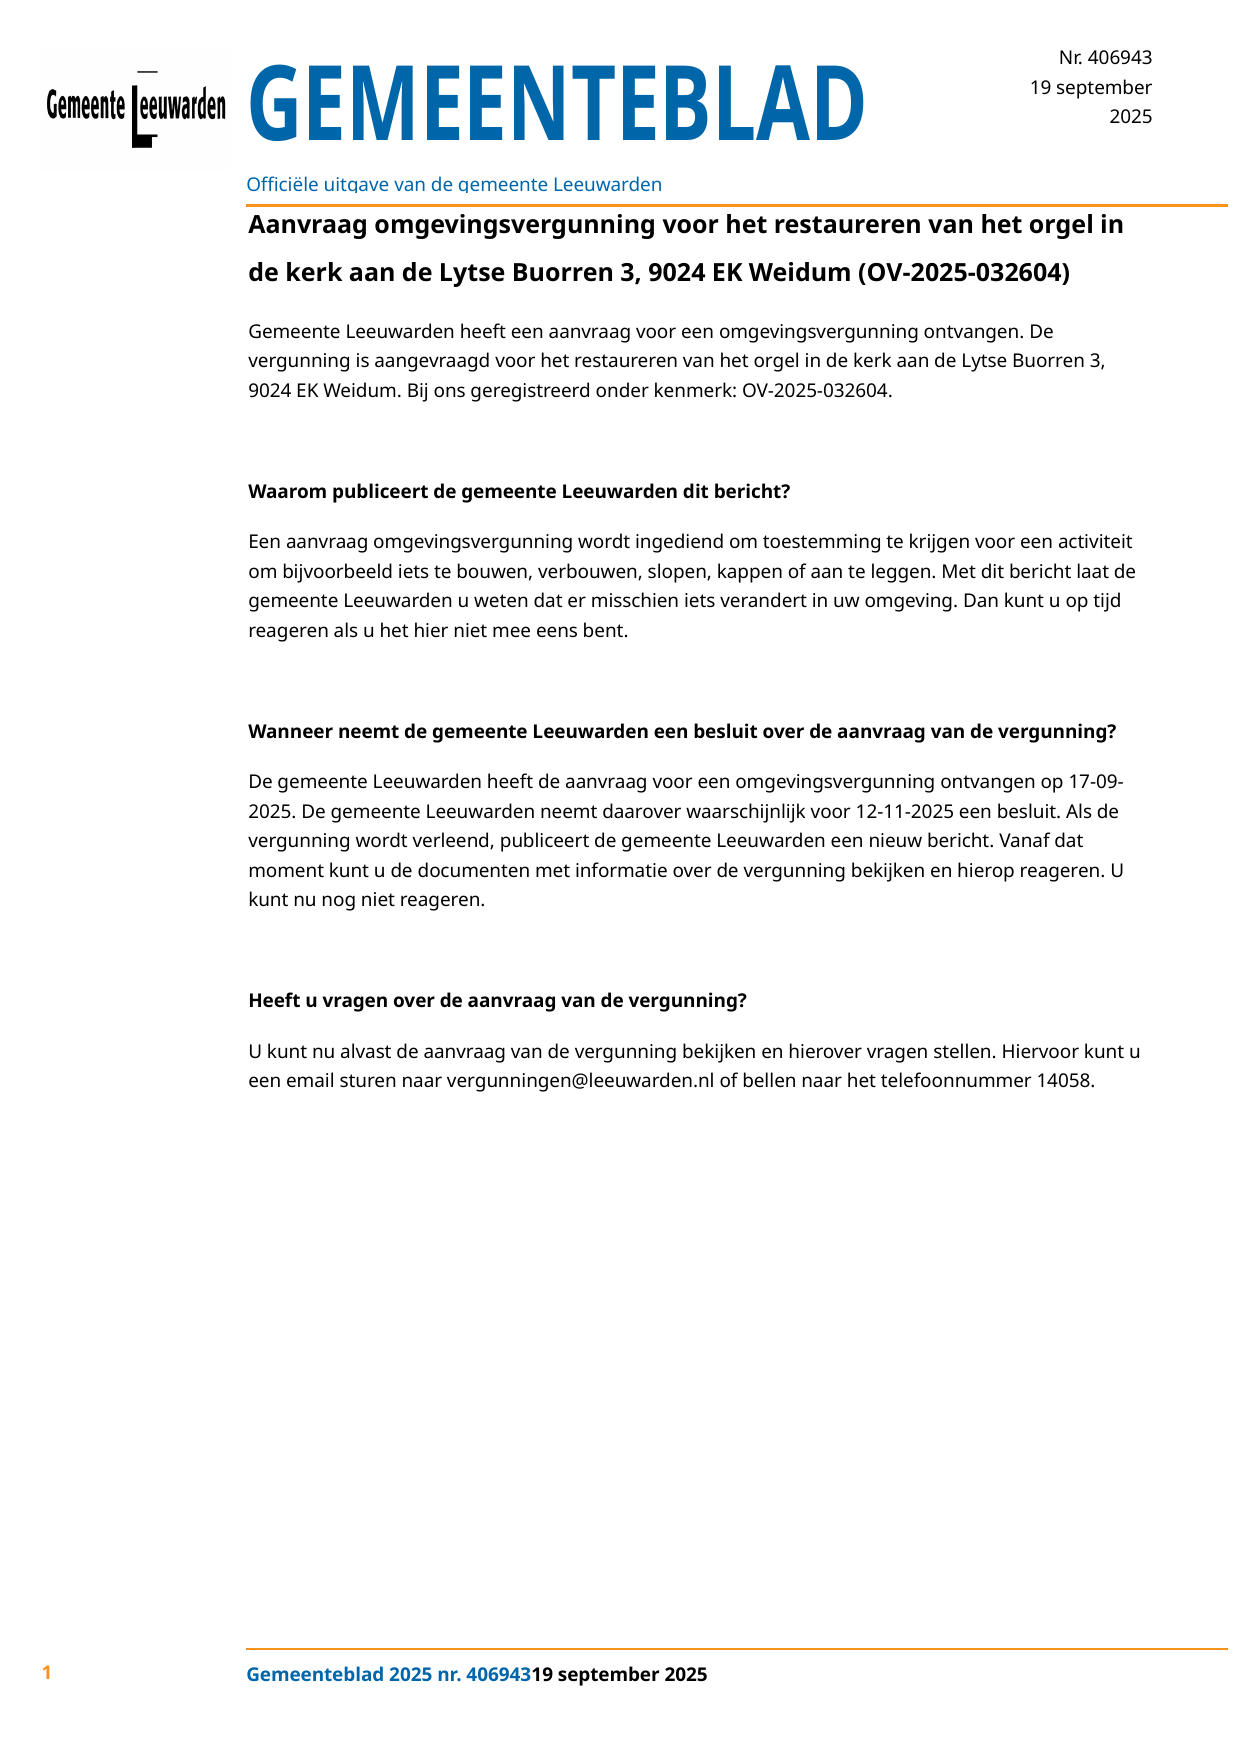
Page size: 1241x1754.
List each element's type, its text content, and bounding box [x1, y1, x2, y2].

text Waarom publiceert de gemeente Leeuwarden dit bericht? [248, 478, 1152, 504]
text Wanneer neemt de gemeente Leeuwarden een besluit over de aanvraag van de vergunning? [248, 718, 1152, 744]
text Een aanvraag omgevingsvergunning wordt ingediend om toestemming te krijgen voor een activiteit om bijvoorbeeld iets te bouwen, verbouwen, slopen, kappen of aan te leggen. Met dit bericht laat de gemeente Leeuwarden u weten dat er misschien iets verandert in uw omgeving. Dan kunt u op tijd reageren als u het hier niet mee eens bent. [248, 528, 1152, 643]
text Gemeente Leeuwarden heeft een aanvraag voor een omgevingsvergunning ontvangen. De vergunning is aangevraagd voor het restaureren van het orgel in de kerk aan de Lytse Buorren 3, 9024 EK Weidum. Bij ons geregistreerd onder kenmerk: OV-2025-032604. [248, 318, 1152, 403]
text Aanvraag omgevingsvergunning voor het restaureren van het orgel in de kerk aan de Lytse Buorren 3, 9024 EK Weidum (OV-2025-032604) [248, 207, 1152, 288]
picture [41, 47, 231, 172]
text U kunt nu alvast de aanvraag van de vergunning bekijken en hierover vragen stellen. Hiervoor kunt u een email sturen naar vergunningen@leeuwarden.nl of bellen naar het telefoonnummer 14058. [248, 1038, 1152, 1093]
text Heeft u vragen over de aanvraag van de vergunning? [248, 987, 1152, 1013]
text De gemeente Leeuwarden heeft de aanvraag voor een omgevingsvergunning ontvangen op 17-09-2025. De gemeente Leeuwarden neemt daarover waarschijnlijk voor 12-11-2025 een besluit. Als de vergunning wordt verleend, publiceert de gemeente Leeuwarden een nieuw bericht. Vanaf dat moment kunt u de documenten met informatie over de vergunning bekijken en hierop reageren. U kunt nu nog niet reageren. [248, 768, 1152, 912]
